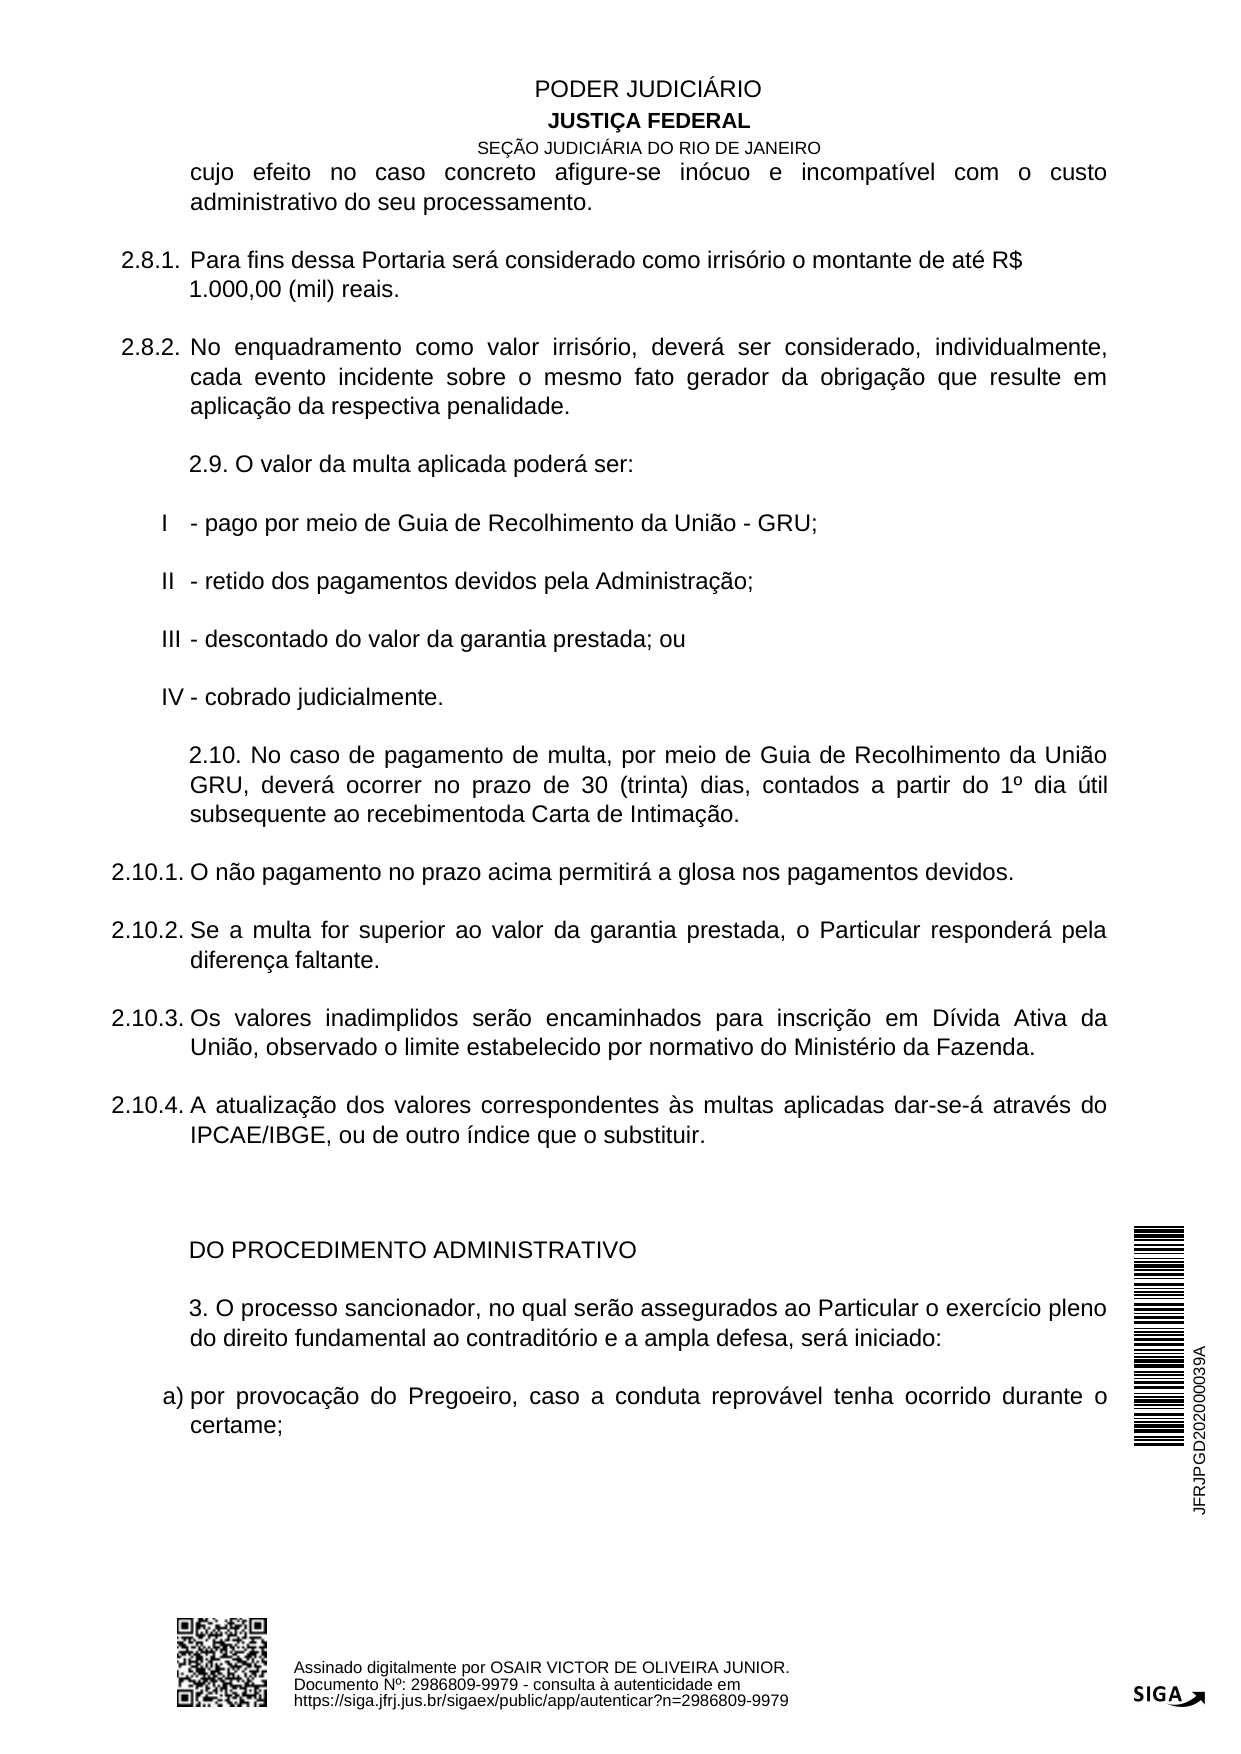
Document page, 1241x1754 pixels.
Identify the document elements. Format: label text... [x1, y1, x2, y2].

text 2.10. No caso de pagamento de multa, por meio de Guia de Recolhimento da União GRU, deverá ocorrer no prazo de 30 (trinta) dias, contados a partir do 1º dia útil subsequente ao recebimentoda Carta de Intimação. [188, 741, 1109, 828]
list Os valores inadimplidos serão encaminhados para inscrição em Dívida Ativa da União, observado o limite estabelecido por normativo do Ministério da Fazenda. [111, 1004, 1109, 1061]
list - retido dos pagamentos devidos pela Administração; [161, 567, 1109, 594]
list O não pagamento no prazo acima permitirá a glosa nos pagamentos devidos. [111, 858, 1109, 886]
text DO PROCEDIMENTO ADMINISTRATIVO [188, 1236, 1109, 1263]
list - cobrado judicialmente. [161, 683, 1109, 711]
text 2.9. O valor da multa aplicada poderá ser: [188, 450, 1109, 478]
list por provocação do Pregoeiro, caso a conduta reprovável tenha ocorrido durante o certame; [162, 1382, 1109, 1439]
list Se a multa for superior ao valor da garantia prestada, o Particular responderá pela diferença faltante. [111, 916, 1109, 973]
list No enquadramento como valor irrisório, deverá ser considerado, individualmente, cada evento incidente sobre o mesmo fato gerador da obrigação que resulte em aplicação da respectiva penalidade. [121, 333, 1109, 420]
text 1.000,00 (mil) reais. [188, 275, 1109, 303]
list - descontado do valor da garantia prestada; ou [161, 625, 1109, 652]
list Para fins dessa Portaria será considerado como irrisório o montante de até R$ [121, 246, 1109, 273]
list A atualização dos valores correspondentes às multas aplicadas dar-se-á através do IPCAE/IBGE, ou de outro índice que o substituir. [111, 1091, 1109, 1148]
list - pago por meio de Guia de Recolhimento da União - GRU; [161, 508, 1109, 536]
list cujo efeito no caso concreto afigure-se inócuo e incompatível com o custo administrativo do seu processamento. [144, 158, 1109, 215]
text 3. O processo sancionador, no qual serão assegurados ao Particular o exercício pleno do direito fundamental ao contraditório e a ampla defesa, será iniciado: [188, 1294, 1109, 1351]
